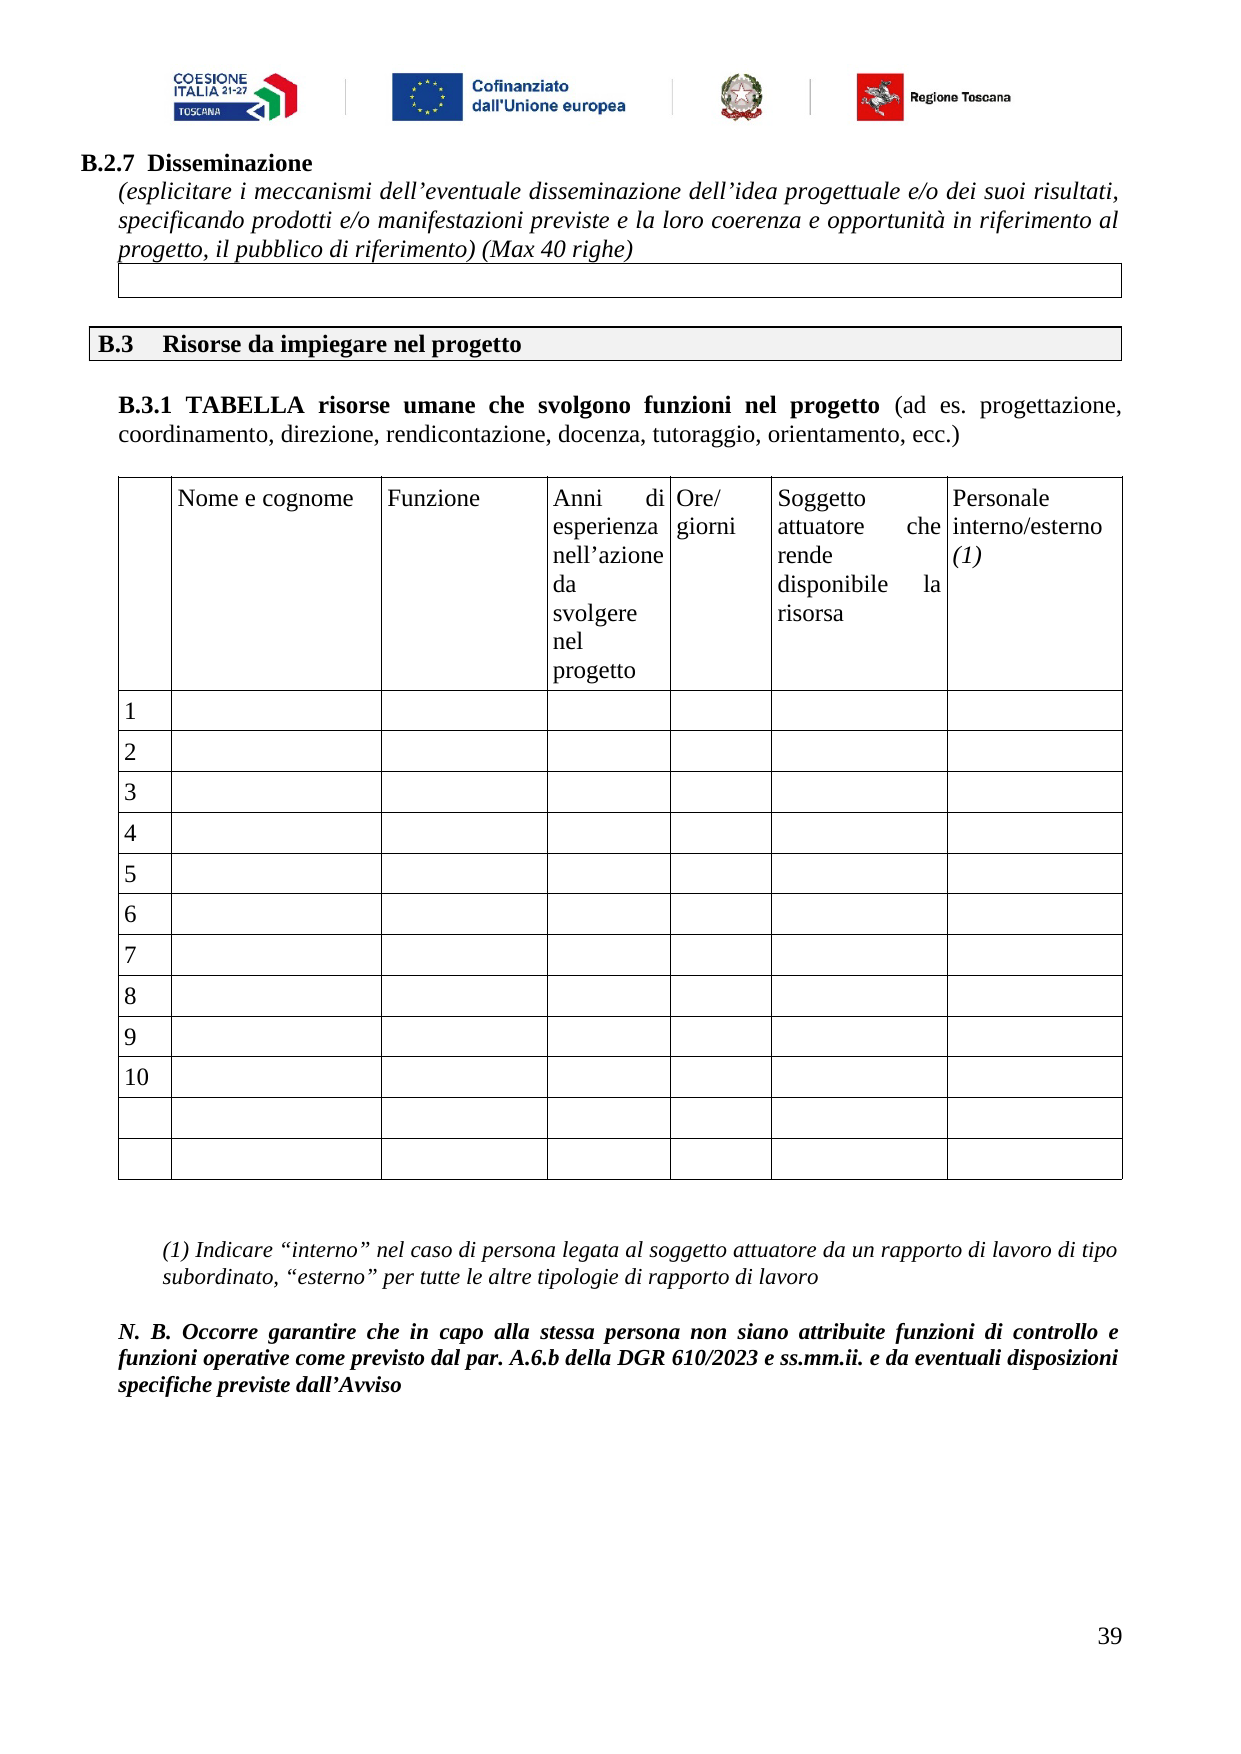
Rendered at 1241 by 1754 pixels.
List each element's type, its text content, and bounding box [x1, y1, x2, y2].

table_cell [671, 1057, 771, 1097]
table_header Funzione [382, 478, 547, 690]
table_header Soggetto attuatore che rende disponibile la risorsa [772, 478, 947, 690]
text (1) Indicare “interno” nel caso di persona legata al soggetto attuatore da un rapporto di lavoro di tipo subordinato, “esterno” per tutte le altre tipologie di rapporto di lavoro [162, 1236, 1122, 1289]
table_cell [948, 731, 1122, 771]
table_cell [772, 1139, 947, 1178]
table_cell 5 [119, 854, 171, 893]
table_cell [948, 1017, 1122, 1056]
table_cell [671, 731, 771, 771]
table_cell [172, 854, 381, 893]
table_cell [948, 1057, 1122, 1097]
table_cell [172, 772, 381, 812]
text N. B. Occorre garantire che in capo alla stessa persona non siano attribuite funzioni di controllo e funzioni operative come previsto dal par. A.6.b della DGR 610/2023 e ss.mm.ii. e da eventuali disposizioni specifiche previste dall’Avviso [118, 1318, 1122, 1397]
table_cell [671, 894, 771, 934]
table_cell [172, 976, 381, 1016]
table_cell [772, 976, 947, 1016]
table_cell [671, 1017, 771, 1056]
table_cell [948, 813, 1122, 853]
table_cell [548, 1017, 670, 1056]
table_cell [382, 854, 547, 893]
table_cell [671, 772, 771, 812]
table_cell [772, 731, 947, 771]
table_cell 4 [119, 813, 171, 853]
table_header Ore/giorni [671, 478, 771, 690]
table_cell 2 [119, 731, 171, 771]
table_cell [772, 772, 947, 812]
table_cell [772, 935, 947, 975]
table_header Nome e cognome [172, 478, 381, 690]
table_cell [548, 691, 670, 730]
table_cell [548, 976, 670, 1016]
text B.3 Risorse da impiegare nel progetto [90, 328, 1121, 360]
table_cell [671, 813, 771, 853]
table_cell [382, 731, 547, 771]
table_cell [772, 691, 947, 730]
table_cell [948, 935, 1122, 975]
table_cell 6 [119, 894, 171, 934]
table_cell [382, 1098, 547, 1138]
table_cell [548, 1098, 670, 1138]
table_cell 3 [119, 772, 171, 812]
table_cell [948, 772, 1122, 812]
table_cell [772, 854, 947, 893]
table_cell [671, 1098, 771, 1138]
table_cell 7 [119, 935, 171, 975]
table_cell [671, 691, 771, 730]
table_cell [772, 894, 947, 934]
table_cell [382, 813, 547, 853]
table_cell [382, 894, 547, 934]
table_cell [119, 1098, 171, 1138]
table_cell [548, 894, 670, 934]
table_cell [172, 1098, 381, 1138]
table_cell [172, 691, 381, 730]
table_cell [948, 1098, 1122, 1138]
table_cell [772, 1098, 947, 1138]
table_cell [548, 813, 670, 853]
table_cell [172, 935, 381, 975]
table_cell [172, 813, 381, 853]
table_header [119, 478, 171, 690]
table_cell [172, 1017, 381, 1056]
table_cell 8 [119, 976, 171, 1016]
table_header Anni di esperienza nell’azione da svolgere nel progetto [548, 478, 670, 690]
table_cell [382, 1057, 547, 1097]
table_cell [671, 935, 771, 975]
table_cell 1 [119, 691, 171, 730]
table_header Personale interno/esterno (1) [948, 478, 1122, 690]
table_cell [948, 854, 1122, 893]
picture [133, 51, 1048, 142]
table_cell [382, 691, 547, 730]
table_cell [172, 1057, 381, 1097]
table_cell [671, 976, 771, 1016]
table_cell [548, 854, 670, 893]
text (esplicitare i meccanismi dell’eventuale disseminazione dell’idea progettuale e/o dei suoi risultati, specificando prodotti e/o manifestazioni previste e la loro coerenza e opportunità in riferimento al progetto, il pubblico di riferimento) (Max 40 righe) [118, 176, 1122, 263]
table_cell [548, 731, 670, 771]
table_cell [671, 1139, 771, 1178]
table_cell [172, 894, 381, 934]
table_cell [548, 772, 670, 812]
table_cell [948, 894, 1122, 934]
table_cell [772, 1057, 947, 1097]
table_cell [382, 1139, 547, 1178]
table_cell [548, 935, 670, 975]
text B.3.1 TABELLA risorse umane che svolgono funzioni nel progetto (ad es. progettazione, coordinamento, direzione, rendicontazione, docenza, tutoraggio, orientamento, ecc.) [118, 390, 1122, 448]
table_cell [671, 854, 771, 893]
table_cell [948, 691, 1122, 730]
table_cell [548, 1057, 670, 1097]
table_cell [382, 935, 547, 975]
table_cell [382, 976, 547, 1016]
table_cell [119, 1139, 171, 1178]
table_cell [382, 772, 547, 812]
table_cell [172, 731, 381, 771]
table_cell [548, 1139, 670, 1178]
table_cell [948, 1139, 1122, 1178]
table_cell [948, 976, 1122, 1016]
table_cell 9 [119, 1017, 171, 1056]
table_cell [172, 1139, 381, 1178]
table_cell [772, 813, 947, 853]
table_cell [772, 1017, 947, 1056]
table_cell [382, 1017, 547, 1056]
text B.2.7 Disseminazione [81, 148, 1122, 176]
table_cell 10 [119, 1057, 171, 1097]
